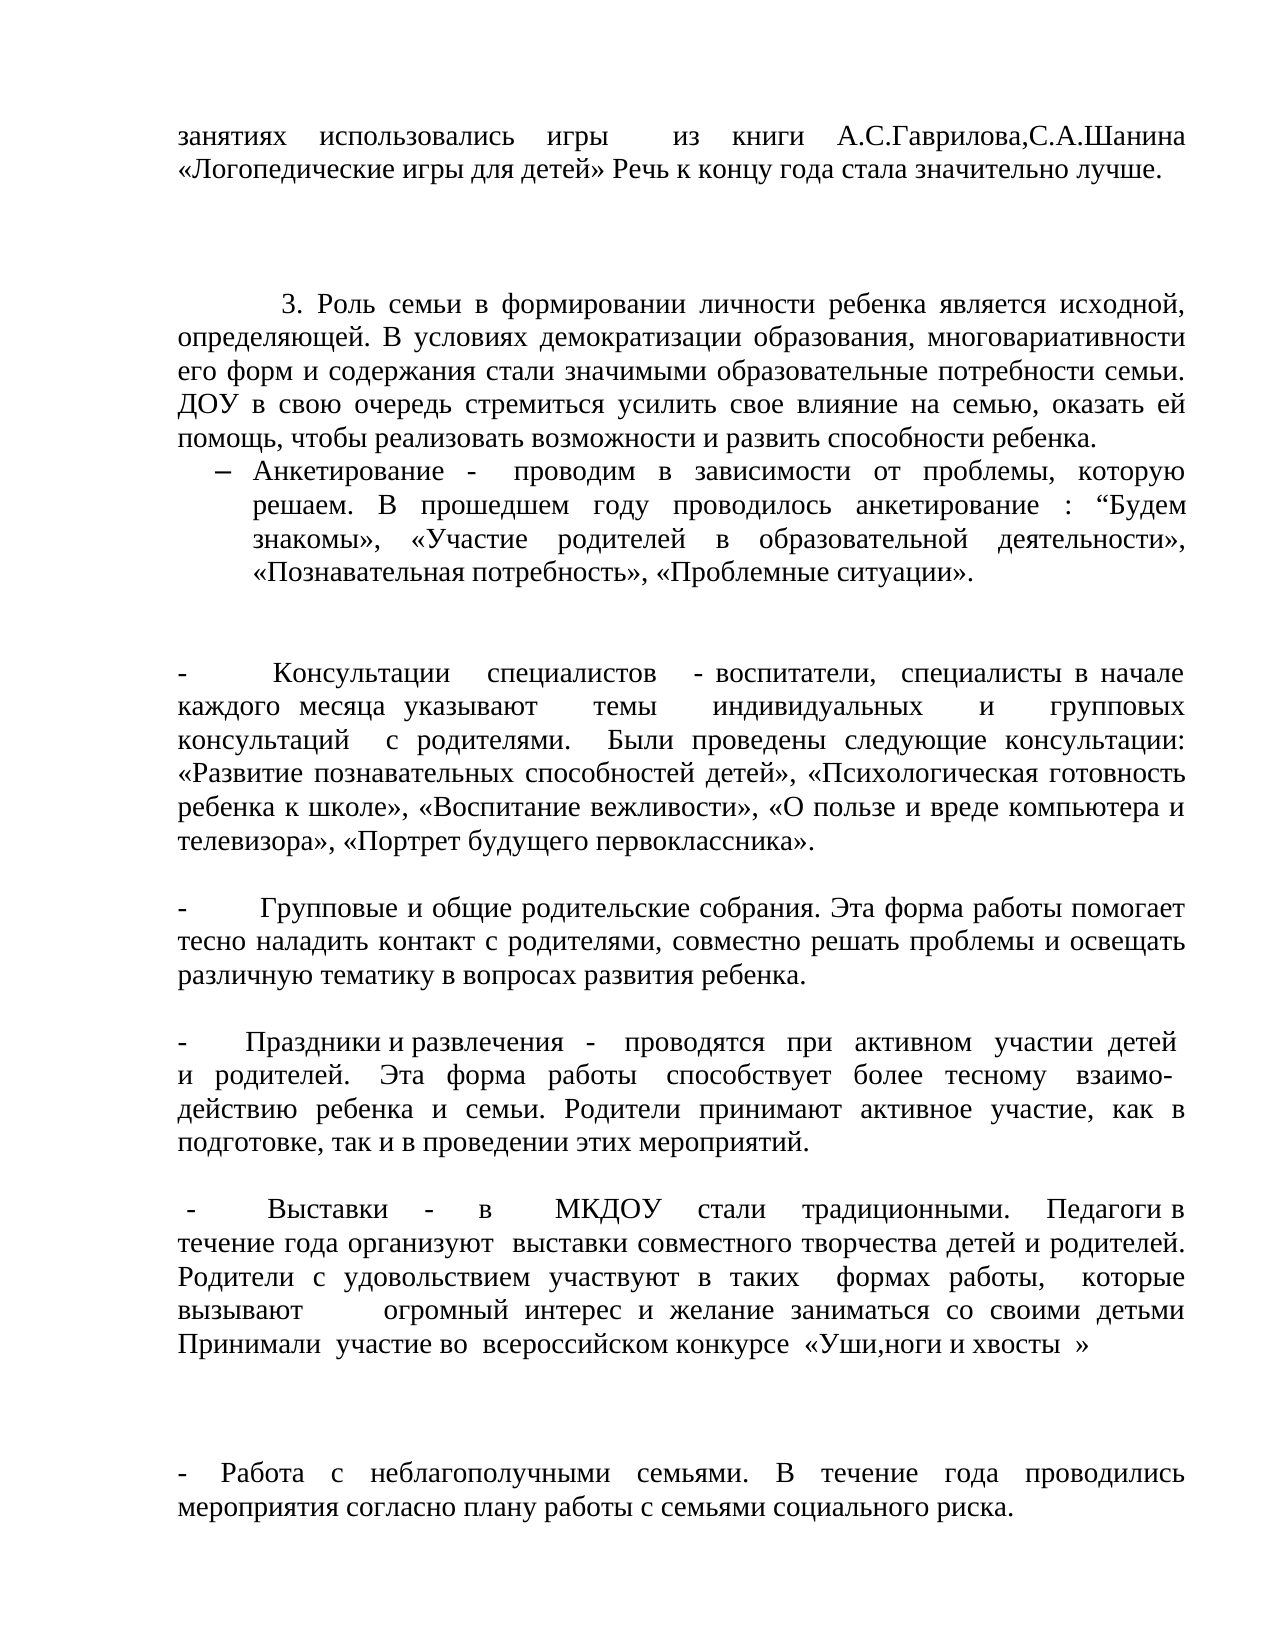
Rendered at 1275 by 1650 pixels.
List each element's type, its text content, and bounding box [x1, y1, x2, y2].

text действию ребенка и семьи. Родители принимают активное участие, как в подготовке, так и в проведении этих мероприятий. [177, 1091, 1186, 1158]
text - Работа с неблагополучными семьями. В течение года проводились мероприятия согласно плану работы с семьями социального риска. [177, 1456, 1186, 1523]
text и родителей. Эта форма работы способствует более тесному взаимо- [177, 1057, 1186, 1091]
text - Групповые и общие родительские собрания. Эта форма работы помогает тесно наладить контакт с родителями, совместно решать проблемы и освещать различную тематику в вопросах развития ребенка. [177, 890, 1186, 990]
list Анкетирование - проводим в зависимости от проблемы, которую решаем. В прошедшем году проводилось анкетирование : “Будем знакомы», «Участие родителей в образовательной деятельности», «Познавательная потребность», «Проблемные ситуации». [215, 453, 1186, 588]
text - Праздники и развлечения - проводятся при активном участии детей [177, 1024, 1186, 1057]
text - Консультации специалистов - воспитатели, специалисты в начале каждого месяца указывают темы индивидуальных и групповых консультаций с родителями. Были проведены следующие консультации: «Развитие познавательных способностей детей», «Психологическая готовность ребенка к школе», «Воспитание вежливости», «О пользе и вреде компьютера и телевизора», «Портрет будущего первоклассника». [177, 655, 1186, 856]
text 3. Роль семьи в формировании личности ребенка является исходной, определяющей. В условиях демократизации образования, многовариативности его форм и содержания стали значимыми образовательные потребности семьи. ДОУ в свою очередь стремиться усилить свое влияние на семью, оказать ей помощь, чтобы реализовать возможности и развить способности ребенка. [177, 286, 1186, 453]
text - Выставки - в МКДОУ стали традиционными. Педагоги в течение года организуют выставки совместного творчества детей и родителей. Родители с удовольствием участвуют в таких формах работы, которые вызывают огромный интерес и желание заниматься со своими детьми Принимали участие во всероссийском конкурсе «Уши,ноги и хвосты » [177, 1192, 1186, 1359]
text занятиях использовались игры из книги А.С.Гаврилова,С.А.Шанина «Логопедические игры для детей» Речь к концу года стала значительно лучше. [177, 118, 1186, 185]
